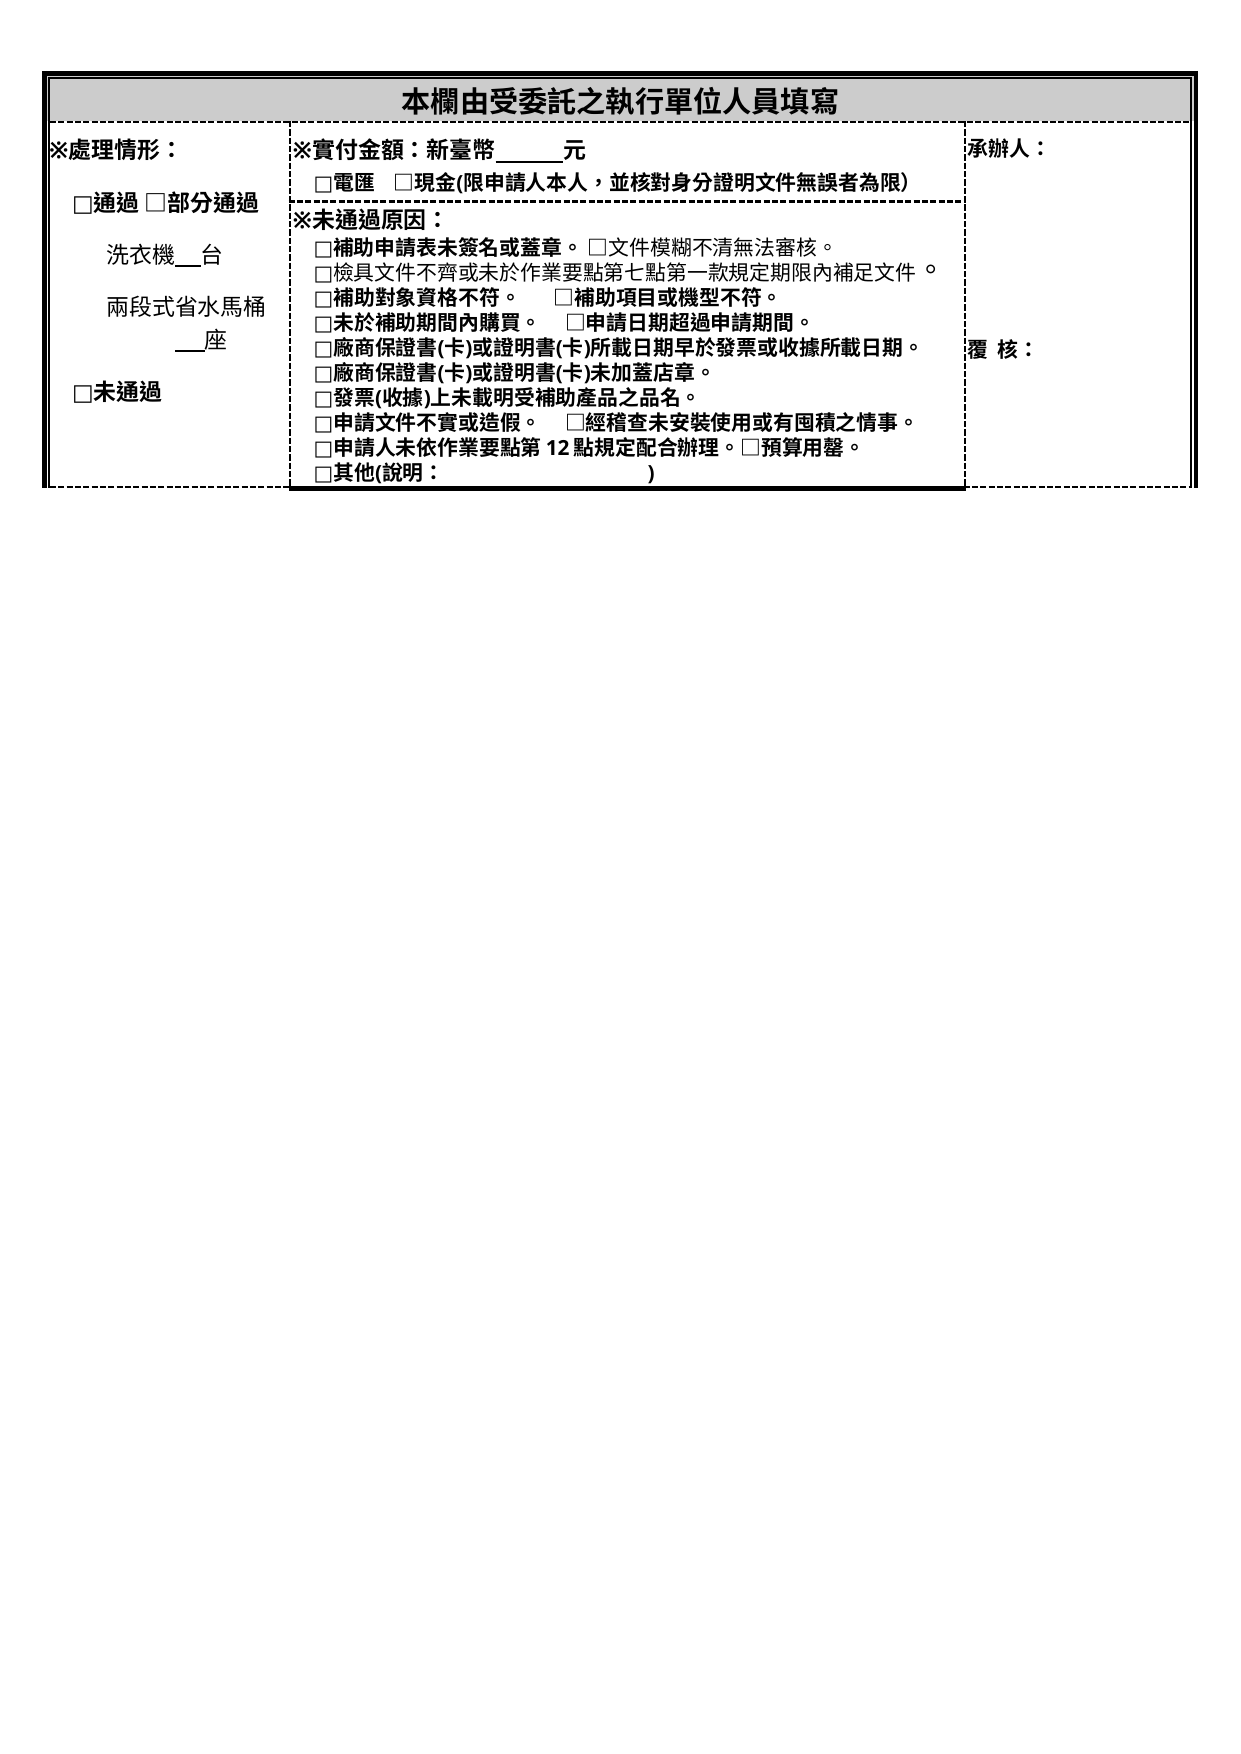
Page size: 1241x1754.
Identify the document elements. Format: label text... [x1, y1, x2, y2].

table_cell ※處理情形： □通過 □部分通過 洗衣機 台 兩段式省水馬桶 座 □未通過 [50, 121, 289, 486]
table_cell ※實付金額：新臺幣 元 □電匯 □現金(限申請人本人，並核對身分證明文件無誤者為限） [290, 121, 964, 200]
table_cell ※未通過原因： □補助申請表未簽名或蓋章。 □文件模糊不清無法審核。 □檢具文件不齊或未於作業要點第七點第一款規定期限內補足文件。 □補助對象資格不符。 □補助項目或機型不符。 □未於補助期間內購買。 □申請日期超過申請期間。 □廠商保證書(卡)或證明書(卡)所載日期早於發票或收據所載日期。 □廠商保證書(卡)或證明書(卡)未加蓋店章。 □發票(收據)上未載明受補助產品之品名。 □申請文件不實或造假。 □經稽查未安裝使用或有囤積之情事。 □申請人未依作業要點第12點規定配合辦理。□預算用罄。 □其他(說明： ) [290, 200, 964, 486]
table_cell 承辦人： 覆 核： [965, 121, 1190, 486]
table_header 本欄由受委託之執行單位人員填寫 [50, 79, 1190, 121]
